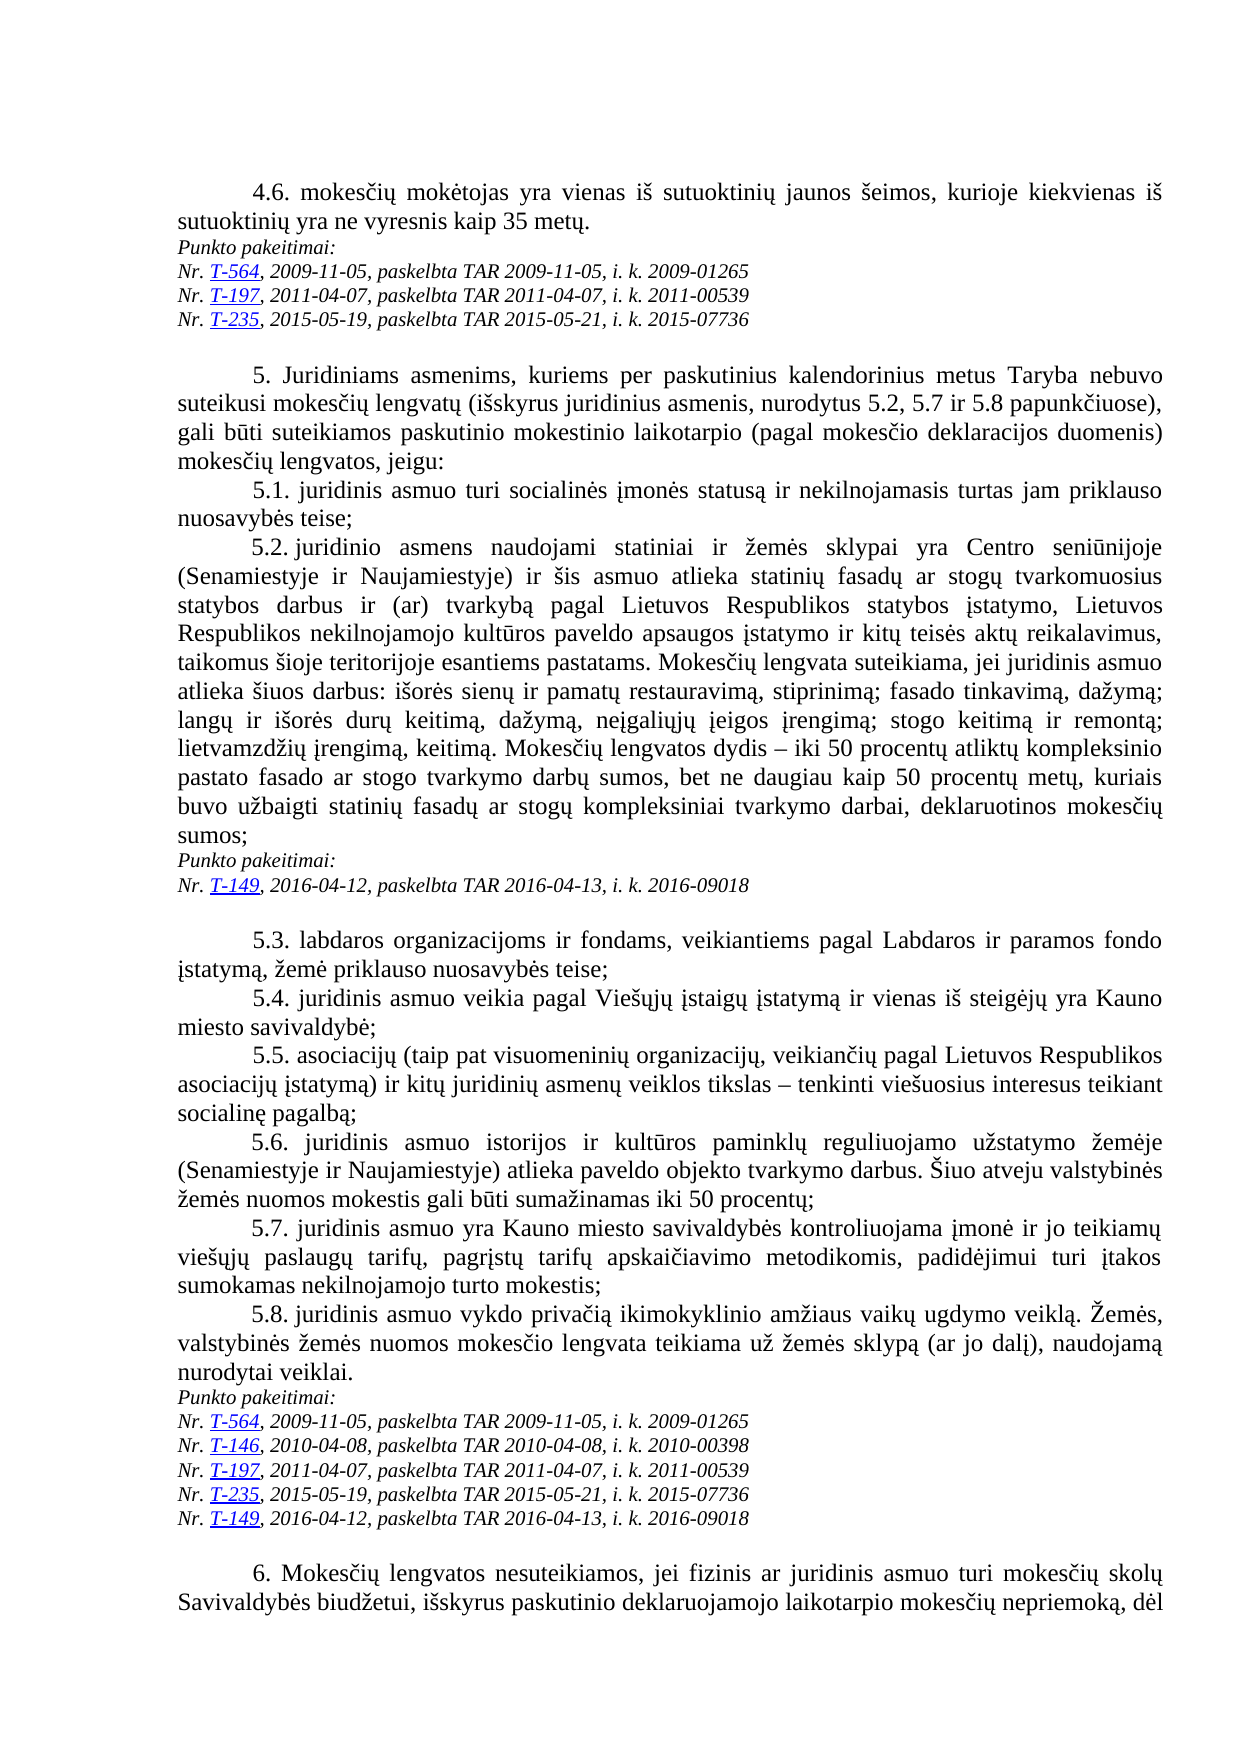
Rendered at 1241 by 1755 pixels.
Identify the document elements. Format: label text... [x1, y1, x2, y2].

text 5.7. juridinis asmuo yra Kauno miesto savivaldybės kontroliuojama įmonė ir jo teikiamų viešųjų paslaugų tarifų, pagrįstų tarifų apskaičiavimo metodikomis, padidėjimui turi įtakos sumokamas nekilnojamojo turto mokestis; [177, 1213, 1162, 1299]
text 5.5. asociacijų (taip pat visuomeninių organizacijų, veikiančių pagal Lietuvos Respublikos asociacijų įstatymą) ir kitų juridinių asmenų veiklos tikslas – tenkinti viešuosius interesus teikiant socialinę pagalbą; [177, 1040, 1163, 1127]
text Punkto pakeitimai: [177, 848, 1163, 872]
text Nr. T-146, 2010-04-08, paskelbta TAR 2010-04-08, i. k. 2010-00398 [177, 1433, 1163, 1457]
text 5.6. juridinis asmuo istorijos ir kultūros paminklų reguliuojamo užstatymo žemėje (Senamiestyje ir Naujamiestyje) atlieka paveldo objekto tvarkymo darbus. Šiuo atveju valstybinės žemės nuomos mokestis gali būti sumažinamas iki 50 procentų; [177, 1127, 1163, 1213]
text Nr. T-235, 2015-05-19, paskelbta TAR 2015-05-21, i. k. 2015-07736 [177, 1482, 1163, 1506]
text Nr. T-564, 2009-11-05, paskelbta TAR 2009-11-05, i. k. 2009-01265 [177, 1409, 1163, 1433]
text 5.4. juridinis asmuo veikia pagal Viešųjų įstaigų įstatymą ir vienas iš steigėjų yra Kauno miesto savivaldybė; [177, 983, 1163, 1040]
text 5.1. juridinis asmuo turi socialinės įmonės statusą ir nekilnojamasis turtas jam priklauso nuosavybės teise; [177, 475, 1163, 532]
text Nr. T-197, 2011-04-07, paskelbta TAR 2011-04-07, i. k. 2011-00539 [177, 1457, 1163, 1482]
text 4.6. mokesčių mokėtojas yra vienas iš sutuoktinių jaunos šeimos, kurioje kiekvienas iš sutuoktinių yra ne vyresnis kaip 35 metų. [177, 177, 1163, 235]
text Nr. T-235, 2015-05-19, paskelbta TAR 2015-05-21, i. k. 2015-07736 [177, 307, 1163, 331]
text 5.2. juridinio asmens naudojami statiniai ir žemės sklypai yra Centro seniūnijoje (Senamiestyje ir Naujamiestyje) ir šis asmuo atlieka statinių fasadų ar stogų tvarkomuosius statybos darbus ir (ar) tvarkybą pagal Lietuvos Respublikos statybos įstatymo, Lietuvos Respublikos nekilnojamojo kultūros paveldo apsaugos įstatymo ir kitų teisės aktų reikalavimus, taikomus šioje teritorijoje esantiems pastatams. Mokesčių lengvata suteikiama, jei juridinis asmuo atlieka šiuos darbus: išorės sienų ir pamatų restauravimą, stiprinimą; fasado tinkavimą, dažymą; langų ir išorės durų keitimą, dažymą, neįgaliųjų įeigos įrengimą; stogo keitimą ir remontą; lietvamzdžių įrengimą, keitimą. Mokesčių lengvatos dydis – iki 50 procentų atliktų kompleksinio pastato fasado ar stogo tvarkymo darbų sumos, bet ne daugiau kaip 50 procentų metų, kuriais buvo užbaigti statinių fasadų ar stogų kompleksiniai tvarkymo darbai, deklaruotinos mokesčių sumos; [177, 532, 1163, 848]
text Punkto pakeitimai: [177, 235, 1163, 259]
text 5.3. labdaros organizacijoms ir fondams, veikiantiems pagal Labdaros ir paramos fondo įstatymą, žemė priklauso nuosavybės teise; [177, 925, 1163, 983]
text Nr. T-149, 2016-04-12, paskelbta TAR 2016-04-13, i. k. 2016-09018 [177, 1506, 1163, 1530]
text 5.8. juridinis asmuo vykdo privačią ikimokyklinio amžiaus vaikų ugdymo veiklą. Žemės, valstybinės žemės nuomos mokesčio lengvata teikiama už žemės sklypą (ar jo dalį), naudojamą nurodytai veiklai. [177, 1299, 1163, 1385]
text 6. Mokesčių lengvatos nesuteikiamos, jei fizinis ar juridinis asmuo turi mokesčių skolų Savivaldybės biudžetui, išskyrus paskutinio deklaruojamojo laikotarpio mokesčių nepriemoką, dėl [177, 1558, 1163, 1616]
text 5. Juridiniams asmenims, kuriems per paskutinius kalendorinius metus Taryba nebuvo suteikusi mokesčių lengvatų (išskyrus juridinius asmenis, nurodytus 5.2, 5.7 ir 5.8 papunkčiuose), gali būti suteikiamos paskutinio mokestinio laikotarpio (pagal mokesčio deklaracijos duomenis) mokesčių lengvatos, jeigu: [177, 360, 1163, 475]
text Nr. T-564, 2009-11-05, paskelbta TAR 2009-11-05, i. k. 2009-01265 [177, 259, 1163, 283]
text Nr. T-197, 2011-04-07, paskelbta TAR 2011-04-07, i. k. 2011-00539 [177, 283, 1163, 307]
text Nr. T-149, 2016-04-12, paskelbta TAR 2016-04-13, i. k. 2016-09018 [177, 872, 1163, 897]
text Punkto pakeitimai: [177, 1385, 1163, 1409]
